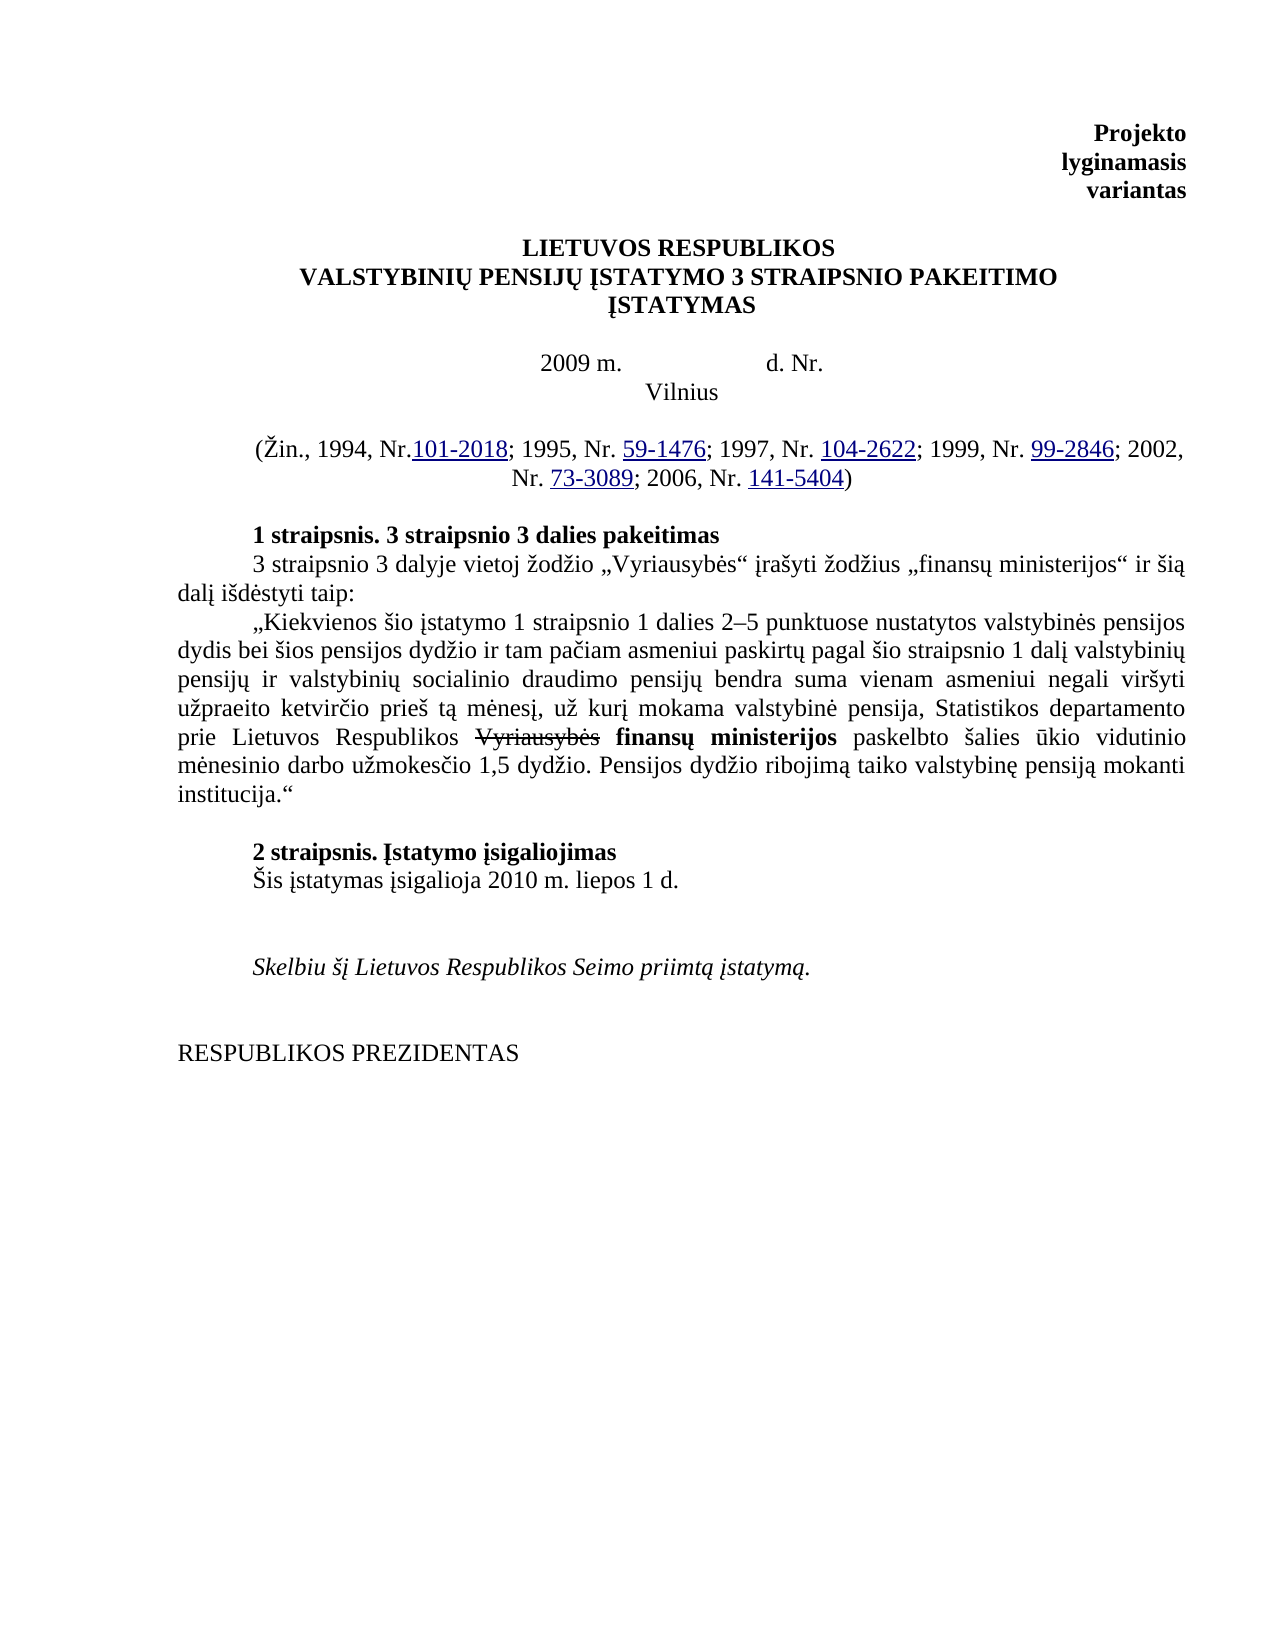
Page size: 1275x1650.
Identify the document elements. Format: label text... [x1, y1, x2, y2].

text 3 straipsnio 3 dalyje vietoj žodžio „Vyriausybės“ įrašyti žodžius „finansų ministerijos“ ir šią dalį išdėstyti taip: [177, 549, 1186, 607]
text LIETUVOS RESPUBLIKOS [177, 233, 1186, 262]
text 1 straipsnis. 3 straipsnio 3 dalies pakeitimas [177, 521, 1186, 549]
text Projekto [702, 118, 1186, 147]
text „Kiekvienos šio įstatymo 1 straipsnio 1 dalies 2–5 punktuose nustatytos valstybinės pensijos dydis bei šios pensijos dydžio ir tam pačiam asmeniui paskirtų pagal šio straipsnio 1 dalį valstybinių pensijų ir valstybinių socialinio draudimo pensijų bendra suma vienam asmeniui negali viršyti užpraeito ketvirčio prieš tą mėnesį, už kurį mokama valstybinė pensija, Statistikos departamento prie Lietuvos Respublikos Vyriausybės finansų ministerijos paskelbto šalies ūkio vidutinio mėnesinio darbo užmokesčio 1,5 dydžio. Pensijos dydžio ribojimą taiko valstybinę pensiją mokanti institucija.“ [177, 607, 1186, 808]
text (Žin., 1994, Nr.101-2018; 1995, Nr. 59-1476; 1997, Nr. 104-2622; 1999, Nr. 99-2846; 2002, Nr. 73-3089; 2006, Nr. 141-5404) [177, 434, 1186, 492]
text 2009 m. d. Nr. Vilnius [177, 348, 1186, 406]
text VALSTYBINIŲ PENSIJŲ ĮSTATYMO 3 STRAIPSNIO PAKEITIMO [177, 262, 1186, 291]
text RESPUBLIKOS PREZIDENTAS [177, 1038, 1186, 1067]
text lyginamasis [702, 147, 1186, 176]
text Skelbiu šį Lietuvos Respublikos Seimo priimtą įstatymą. [177, 952, 1186, 981]
text Šis įstatymas įsigalioja 2010 m. liepos 1 d. [177, 866, 1186, 894]
subtitle ĮSTATYMAS [177, 291, 1186, 319]
text 2 straipsnis. Įstatymo įsigaliojimas [177, 837, 1186, 866]
text variantas [702, 176, 1186, 204]
